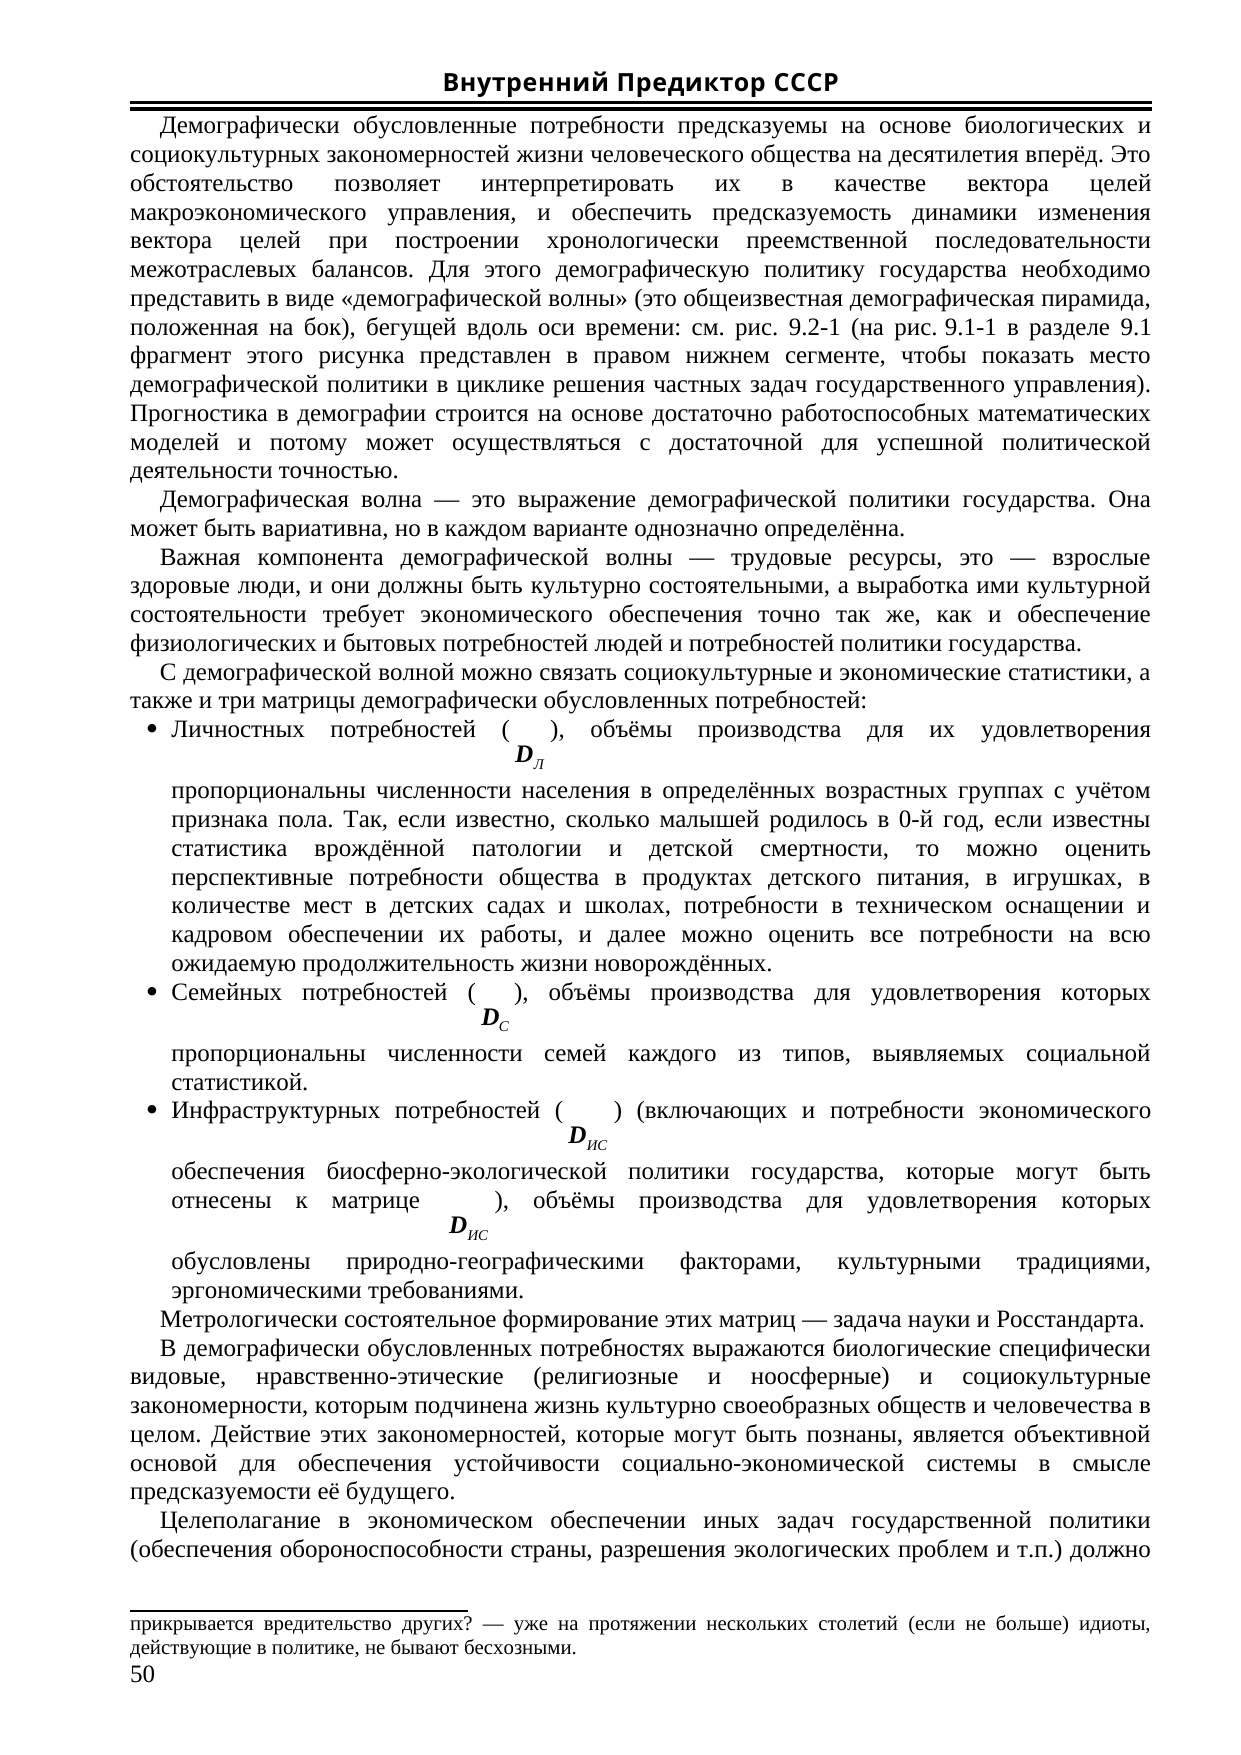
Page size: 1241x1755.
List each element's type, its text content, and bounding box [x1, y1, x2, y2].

list Семейных потребностей (), объёмы производства для удовлетворения которых пропорциональны численности семей каждого из типов, выявляемых социальной статистикой. [148, 977, 1152, 1095]
text Метрологически состоятельное формирование этих матриц — задача науки и Росстандарта. [130, 1304, 1152, 1333]
text прикрывается вредительство других? — уже на протяжении нескольких столетий (если не больше) идиоты, действующие в политике, не бывают бесхозными. [130, 1611, 1152, 1659]
text Демографическая волна — это выражение демографической политики государства. Она может быть вариативна, но в каждом варианте однозначно определённа. [130, 484, 1152, 542]
list Личностных потребностей (), объёмы производства для их удовлетворения пропорциональны численности населения в определённых возрастных группах с учётом признака пола. Так, если известно, сколько малышей родилось в 0-й год, если известны статистика врождённой патологии и детской смертности, то можно оценить перспективные потребности общества в продуктах детского питания, в игрушках, в количестве мест в детских садах и школах, потребности в техническом оснащении и кадровом обеспечении их работы, и далее можно оценить все потребности на всю ожидаемую продолжительность жизни новорождённых. [148, 714, 1152, 977]
text Демографически обусловленные потребности предсказуемы на основе биологических и социокультурных закономерностей жизни человеческого общества на десятилетия вперёд. Это обстоятельство позволяет интерпретировать их в качестве вектора целей макроэкономического управления, и обеспечить предсказуемость динамики изменения вектора целей при построении хронологически преемственной последовательности межотраслевых балансов. Для этого демографическую политику государства необходимо представить в виде «демографической волны» (это общеизвестная демографическая пирамида, положенная на бок), бегущей вдоль оси времени: см. рис. 9.2-1 (на рис. 9.1-1 в разделе 9.1 фрагмент этого рисунка представлен в правом нижнем сегменте, чтобы показать место демографической политики в циклике решения частных задач государственного управления). Прогностика в демографии строится на основе достаточно работоспособных математических моделей и потому может осуществляться с достаточной для успешной политической деятельности точностью. [130, 111, 1152, 484]
text С демографической волной можно связать социокультурные и экономические статистики, а также и три матрицы демографически обусловленных потребностей: [130, 657, 1152, 714]
list Инфраструктурных потребностей () (включающих и потребности экономического обеспечения биосферно-экологической политики государства, которые могут быть отнесены к матрице ), объёмы производства для удовлетворения которых обусловлены природно-географическими факторами, культурными традициями, эргономическими требованиями. [148, 1095, 1152, 1304]
text Важная компонента демографической волны — трудовые ресурсы, это — взрослые здоровые люди, и они должны быть культурно состоятельными, а выработка ими культурной состоятельности требует экономического обеспечения точно так же, как и обеспечение физиологических и бытовых потребностей людей и потребностей политики государства. [130, 542, 1152, 657]
text В демографически обусловленных потребностях выражаются биологические специфически видовые, нравственно-этические (религиозные и ноосферные) и социокультурные закономерности, которым подчинена жизнь культурно своеобразных обществ и человечества в целом. Действие этих закономерностей, которые могут быть познаны, является объективной основой для обеспечения устойчивости социально-экономической системы в смысле предсказуемости её будущего. [130, 1333, 1152, 1505]
text Целеполагание в экономическом обеспечении иных задач государственной политики (обеспечения обороноспособности страны, разрешения экологических проблем и т.п.) должно [130, 1505, 1152, 1563]
